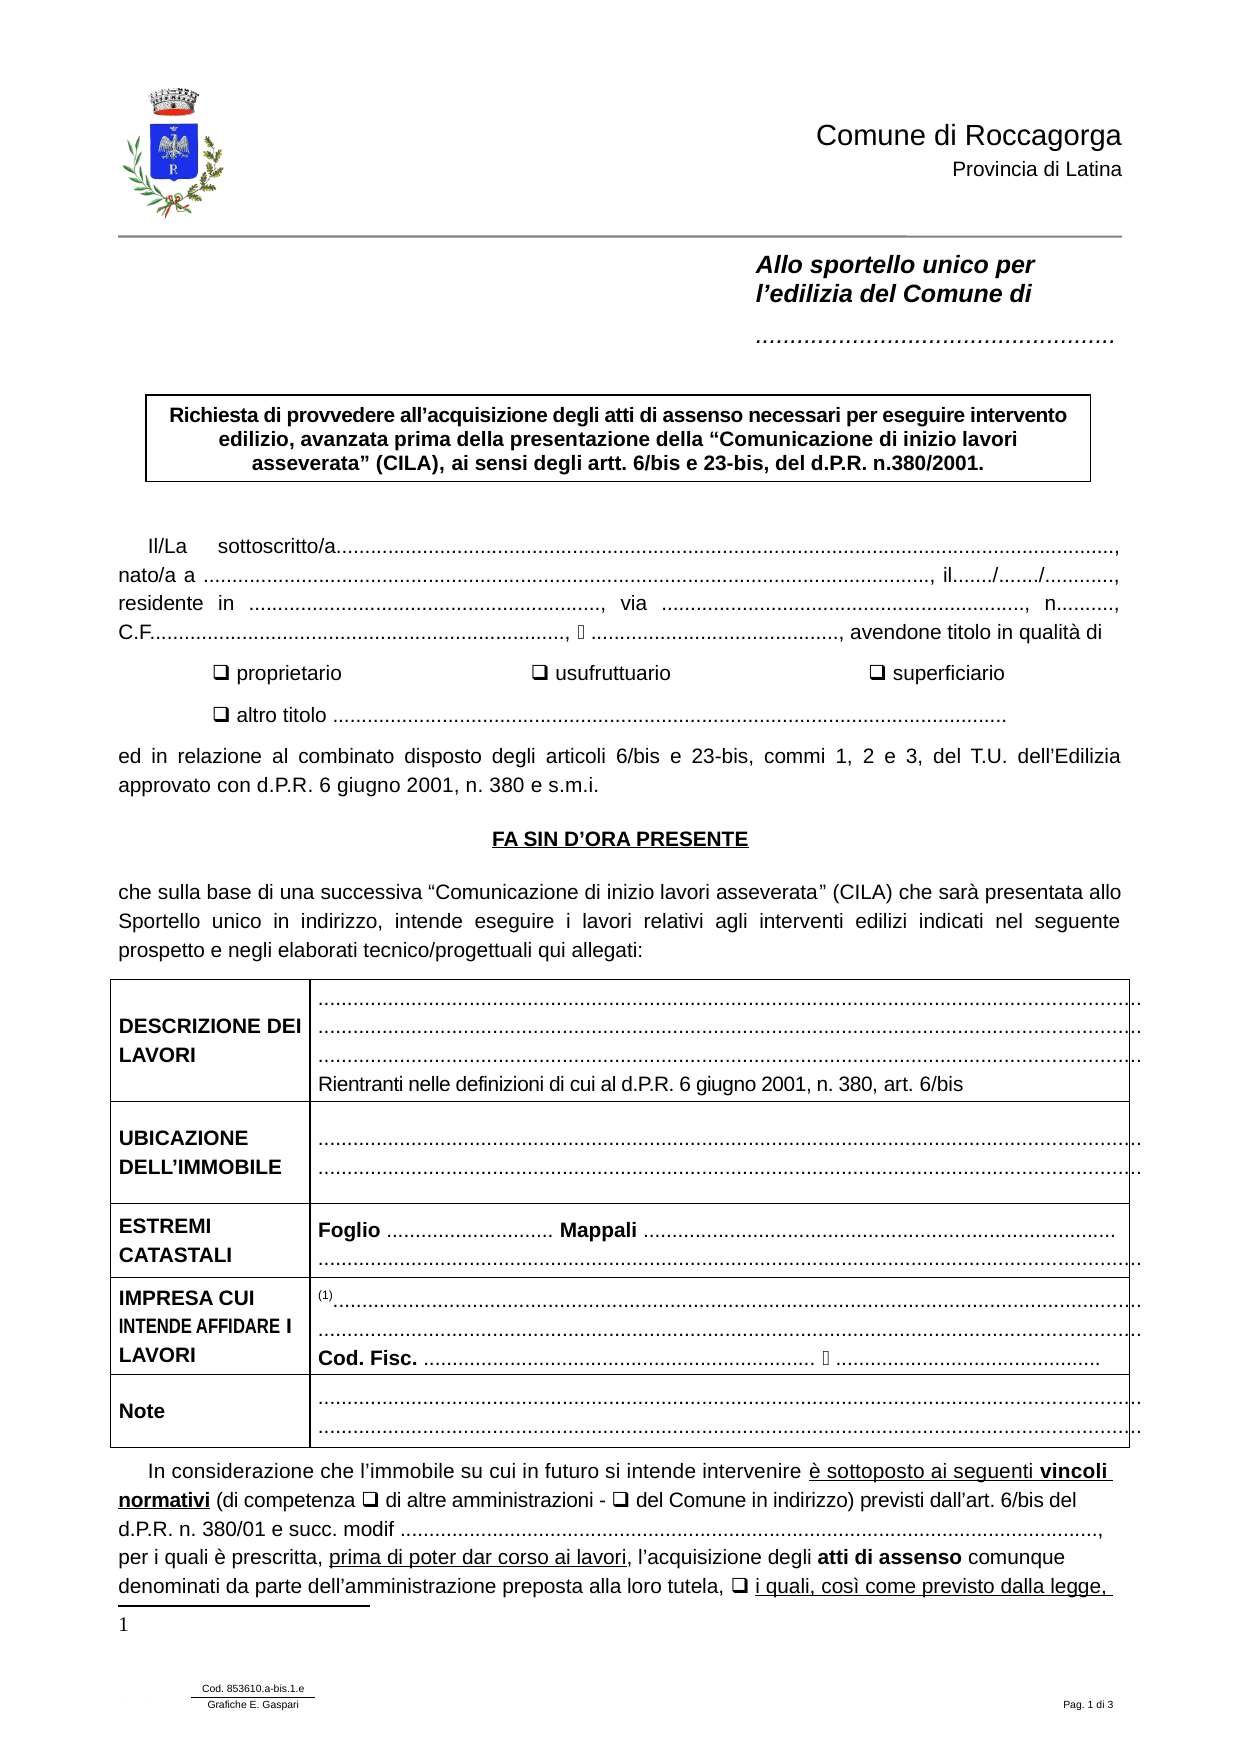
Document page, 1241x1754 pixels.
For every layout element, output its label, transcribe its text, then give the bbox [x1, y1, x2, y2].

text  altro titolo ..................................................................................................................... [118, 703, 1122, 727]
text .................................................... [756, 320, 1122, 349]
table_cell IMPRESA CUI INTENDE AFFIDARE I LAVORI [111, 1278, 309, 1374]
table_cell [311, 1102, 1129, 1203]
text Allo sportello unico per l’edilizia del Comune di [756, 250, 1122, 308]
table_cell () Cod. Fisc. ....................................................................  .............................................. [311, 1278, 1129, 1374]
table_cell ESTREMI CATASTALI [111, 1204, 309, 1277]
text In considerazione che l’immobile su cui in futuro si intende intervenire è sottoposto ai seguenti vincoli normativi (di competenza  di altre amministrazioni -  del Comune in indirizzo) previsti dall’art. 6/bis del d.P.R. n. 380/01 e succ. modif ........................................................................................................................., per i quali è prescritta, prima di poter dar corso ai lavori, l’acquisizione degli atti di assenso comunque denominati da parte dell’amministrazione preposta alla loro tutela,  i quali, così come previsto dalla legge, [118, 1459, 1122, 1598]
table_cell [311, 1375, 1129, 1447]
text ed in relazione al combinato disposto degli articoli 6/bis e 23-bis, commi 1, 2 e 3, del T.U. dell’Edilizia approvato con d.P.R. 6 giugno 2001, n. 380 e s.m.i. [118, 744, 1122, 797]
text che sulla base di una successiva “Comunicazione di inizio lavori asseverata” (CILA) che sarà presentata allo Sportello unico in indirizzo, intende eseguire i lavori relativi agli interventi edilizi indicati nel seguente prospetto e negli elaborati tecnico/progettuali qui allegati: [118, 880, 1122, 962]
table_cell Foglio ............................. Mappali .................................................................................. [311, 1204, 1129, 1277]
text Il/La sottoscritto/a......................................................................................................................................., nato/a a .............................................................................................................................., il......./......./............, residente in ............................................................., via ..............................................................., n.........., C.F........................................................................,  ..........................................., avendone titolo in qualità di [118, 387, 1122, 644]
text FA SIN D’ORA PRESENTE [118, 826, 1122, 850]
table_header Rientranti nelle definizioni di cui al d.P.R. 6 giugno 2001, n. 380, art. 6/bis [311, 980, 1129, 1101]
table_header DESCRIZIONE DEI LAVORI [111, 980, 309, 1101]
picture [122, 87, 224, 219]
text Provincia di Latina [224, 157, 1122, 181]
text  proprietario  usufruttuario  superficiario [118, 661, 1122, 685]
text Comune di Roccagorga [224, 118, 1122, 152]
table_cell UBICAZIONE DELL’IMMOBILE [111, 1102, 309, 1203]
table_cell Note [111, 1375, 309, 1447]
